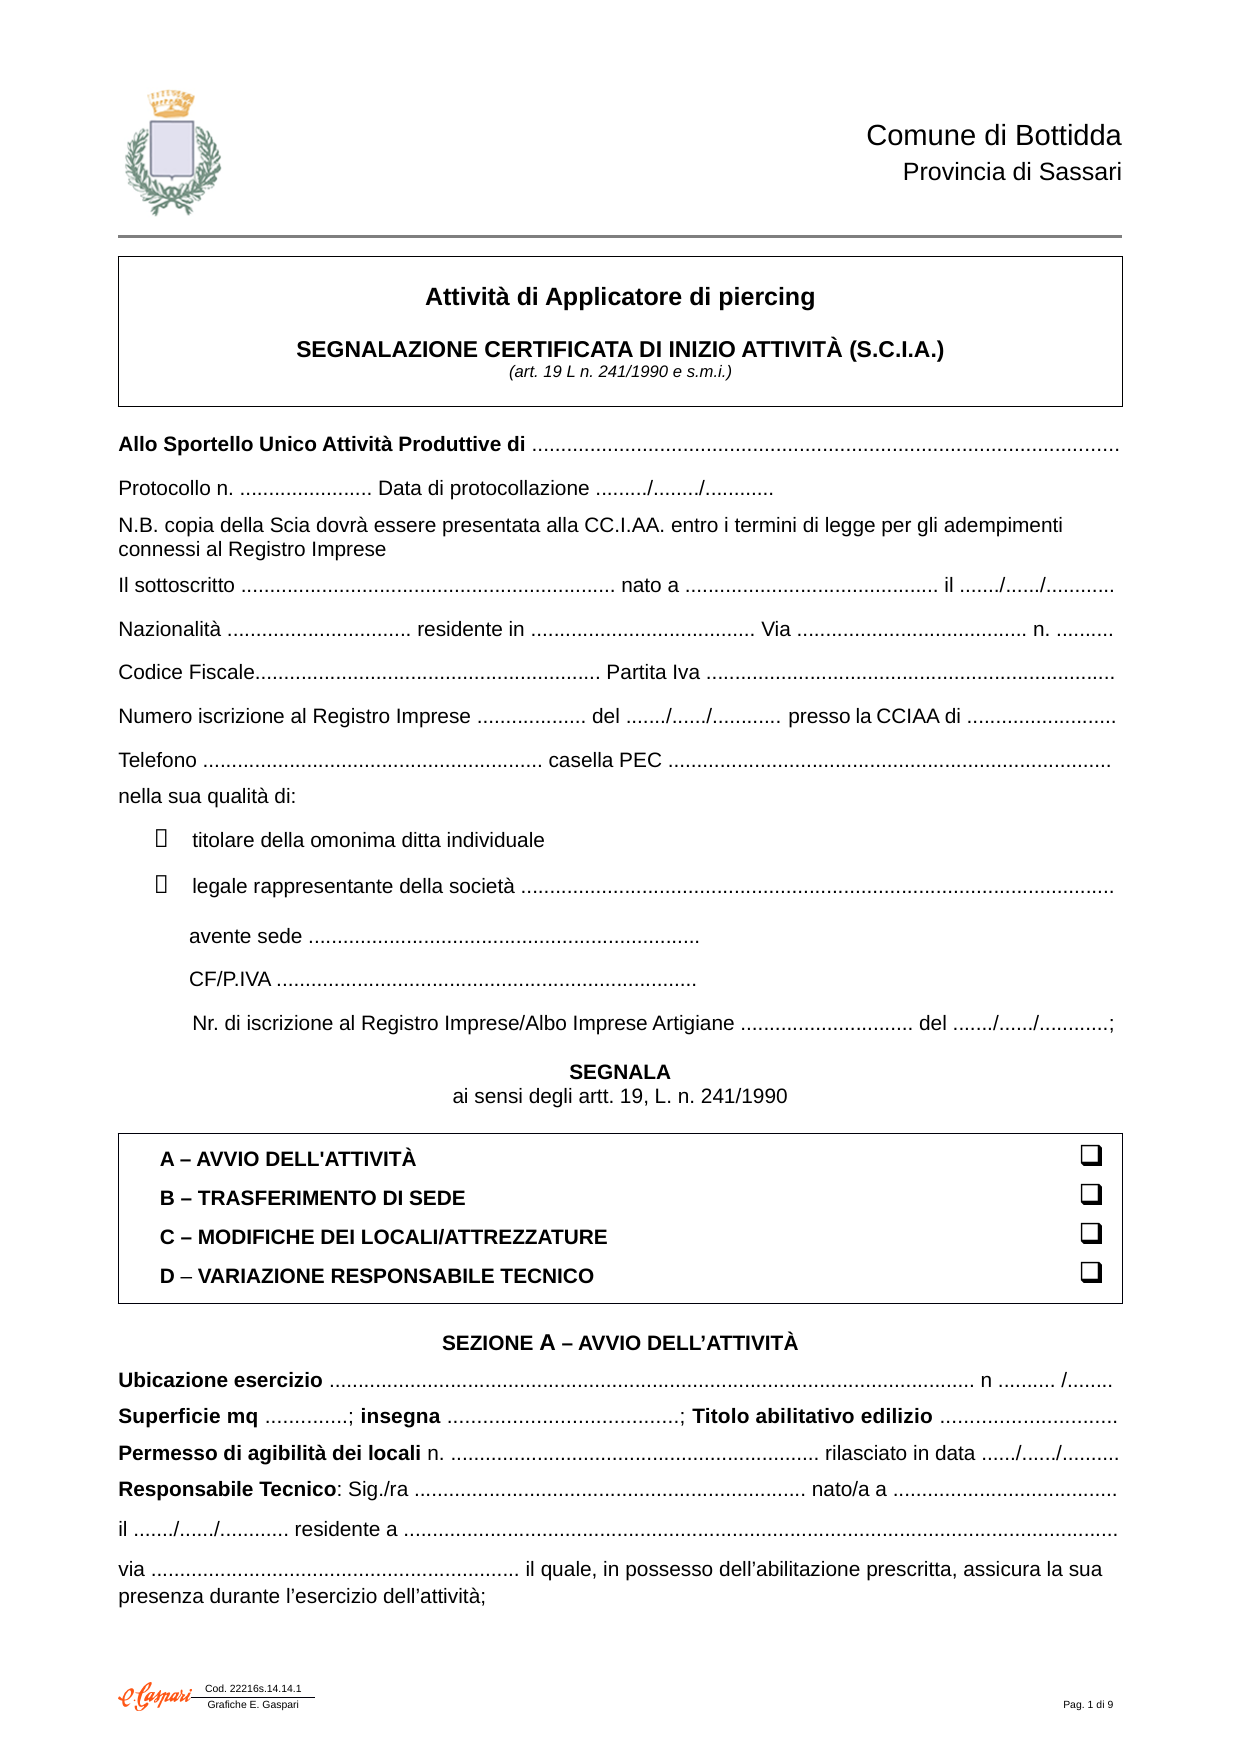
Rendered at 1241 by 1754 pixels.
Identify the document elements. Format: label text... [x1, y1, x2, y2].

text Permesso di agibilità dei locali n. ................................................................ rilasciato in data ....../....../.......... [118, 1440, 1122, 1464]
text nella sua qualità di: [118, 784, 1122, 808]
text Comune di Bottidda [118, 118, 1122, 152]
text Nr. di iscrizione al Registro Imprese/Albo Imprese Artigiane .............................. del ......./....../............; [192, 1011, 1122, 1035]
table_header Attività di Applicatore di piercing SEGNALAZIONE CERTIFICATA DI INIZIO ATTIVITÀ (S.C.I.A.) (art. 19 L n. 241/1990 e s.m.i.) [119, 257, 1122, 406]
text il ......./....../............ residente a ............................................................................................................................ [118, 1517, 1122, 1541]
text Responsabile Tecnico: Sig./ra .................................................................... nato/a a ....................................... [118, 1477, 1122, 1501]
text ai sensi degli artt. 19, L. n. 241/1990 [118, 1084, 1122, 1108]
picture [122, 152, 224, 157]
text  legale rappresentante della società ....................................................................................................... [153, 867, 1122, 901]
text SEGNALA [118, 1060, 1122, 1084]
text Protocollo n. ....................... Data di protocollazione ........./......../............ [118, 476, 1122, 500]
text Provincia di Sassari [118, 157, 1122, 185]
text via ................................................................ il quale, in possesso dell’abilitazione prescritta, assicura la sua presenza durante l’esercizio dell’attività; [118, 1557, 1104, 1608]
table_header A – AVVIO DELL'ATTIVITÀ  B – TRASFERIMENTO DI SEDE  C – MODIFICHE DEI LOCALI/ATTREZZATURE  D – VARIAZIONE RESPONSABILE TECNICO  [119, 1134, 1122, 1303]
text Allo Sportello Unico Attività Produttive di [118, 432, 1122, 456]
text Numero iscrizione al Registro Imprese ................... del ......./....../............ presso la CCIAA di .......................... [118, 704, 1122, 728]
picture [122, 87, 224, 118]
text Superficie mq ..............; insegna .......................................; Titolo abilitativo edilizio .............................. [118, 1404, 1122, 1428]
text SEZIONE A – AVVIO DELL’ATTIVITà [118, 1329, 1122, 1355]
text Telefono ........................................................... casella PEC ............................................................................. [118, 747, 1122, 771]
text N.B. copia della Scia dovrà essere presentata alla CC.I.AA. entro i termini di legge per gli adempimenti connessi al Registro Imprese [118, 512, 1122, 560]
text Il sottoscritto ................................................................. nato a ............................................ il ......./....../............ [118, 573, 1122, 597]
text Codice Fiscale............................................................ Partita Iva ....................................................................... [118, 660, 1122, 684]
text avente sede .................................................................... [189, 924, 1122, 948]
text Ubicazione esercizio ................................................................................................................ n .......... /........ [118, 1367, 1122, 1391]
text  titolare della omonima ditta individuale [153, 820, 1122, 854]
picture [122, 185, 224, 219]
text Nazionalità ................................ residente in ....................................... Via ........................................ n. .......... [118, 616, 1122, 640]
picture [118, 1682, 192, 1711]
text CF/P.IVA ......................................................................... [189, 967, 1122, 991]
